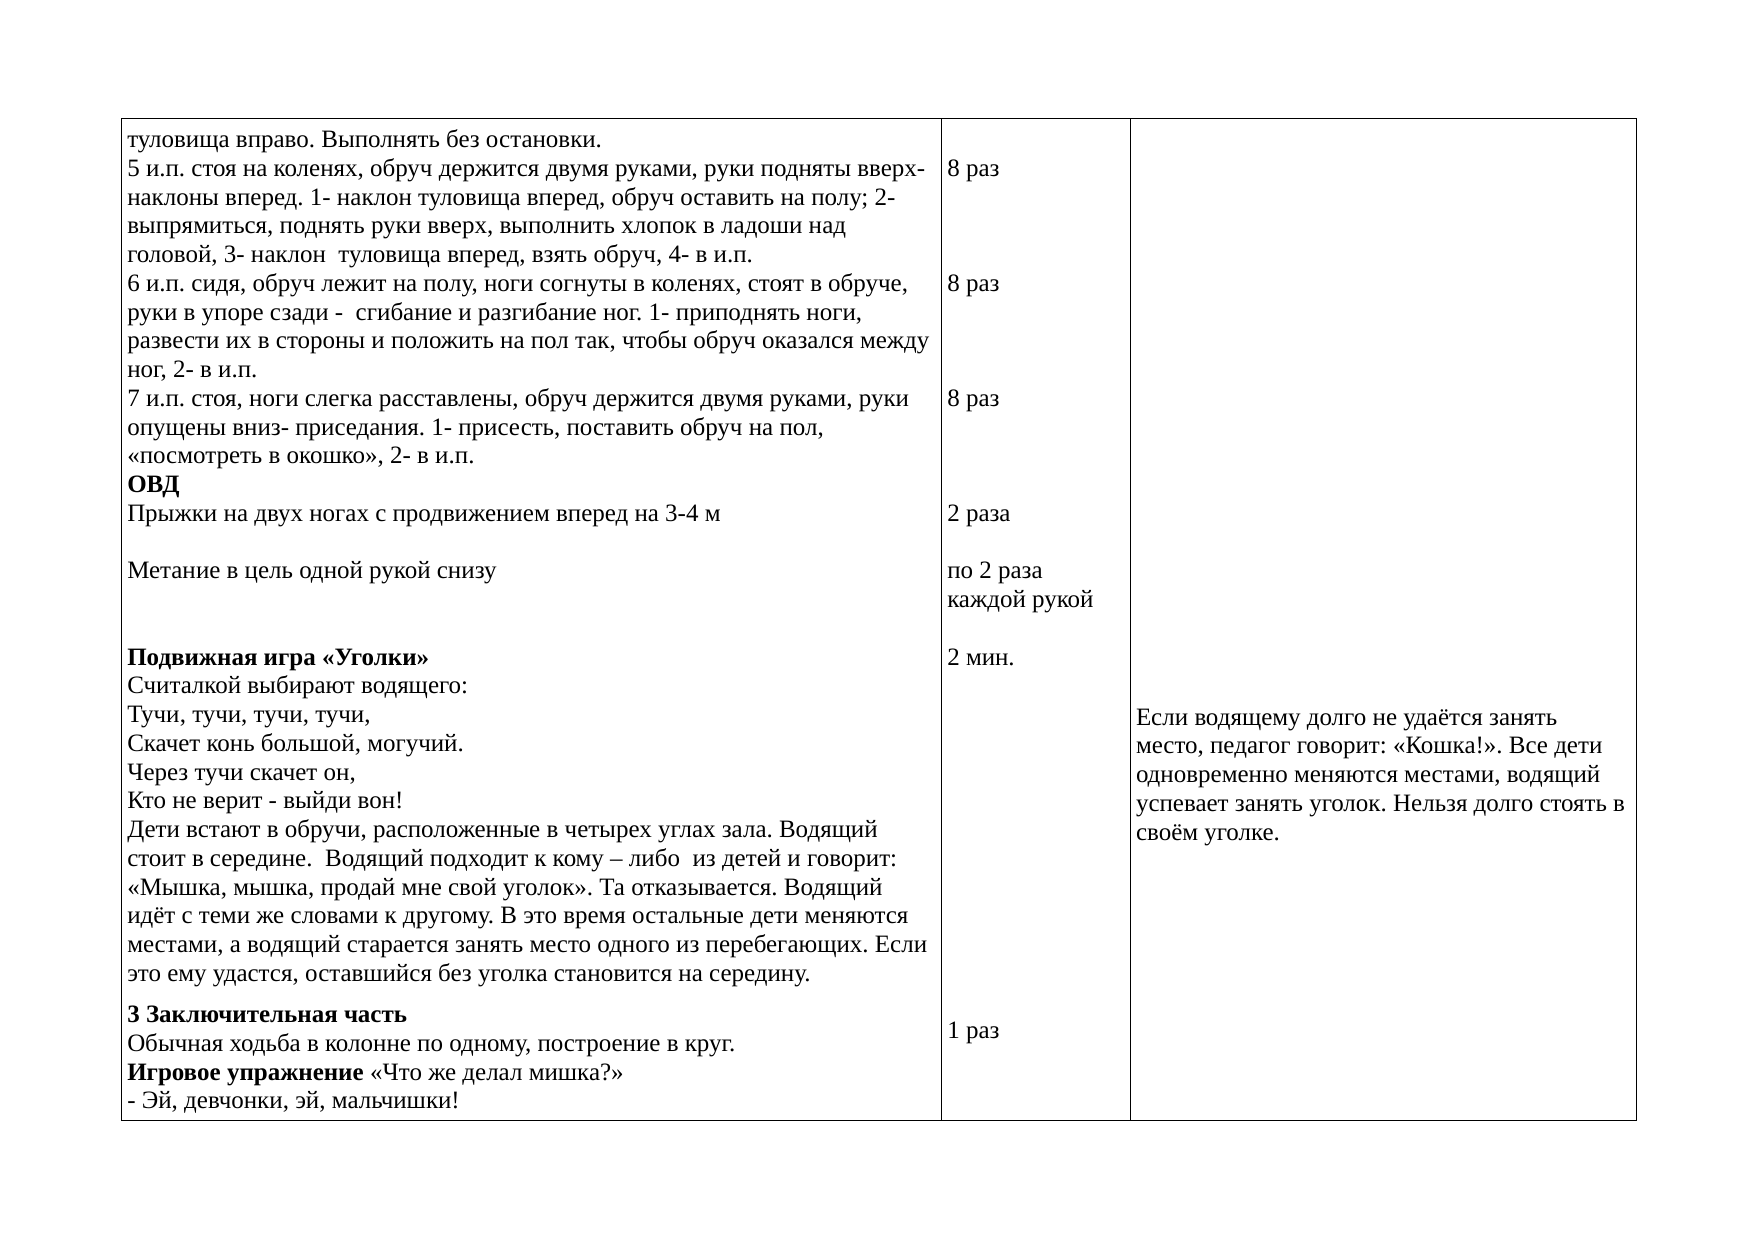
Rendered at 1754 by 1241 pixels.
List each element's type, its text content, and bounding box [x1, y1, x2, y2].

table_cell туловища вправо. Выполнять без остановки. 5 и.п. стоя на коленях, обруч держится двумя руками, руки подняты вверх- наклоны вперед. 1- наклон туловища вперед, обруч оставить на полу; 2- выпрямиться, поднять руки вверх, выполнить хлопок в ладоши над головой, 3- наклон туловища вперед, взять обруч, 4- в и.п. 6 и.п. сидя, обруч лежит на полу, ноги согнуты в коленях, стоят в обруче, руки в упоре сзади - сгибание и разгибание ног. 1- приподнять ноги, развести их в стороны и положить на пол так, чтобы обруч оказался между ног, 2- в и.п. 7 и.п. стоя, ноги слегка расставлены, обруч держится двумя руками, руки опущены вниз- приседания. 1- присесть, поставить обруч на пол, «посмотреть в окошко», 2- в и.п. ОВД Прыжки на двух ногах с продвижением вперед на 3-4 м Метание в цель одной рукой снизу Подвижная игра «Уголки» Считалкой выбирают водящего: Тучи, тучи, тучи, тучи, Скачет конь большой, могучий. Через тучи скачет он, Кто не верит - выйди вон! Дети встают в обручи, расположенные в четырех углах зала. Водящий стоит в середине. Водящий подходит к кому – либо из детей и говорит: «Мышка, мышка, продай мне свой уголок». Та отказывается. Водящий идёт с теми же словами к другому. В это время остальные дети меняются местами, а водящий старается занять место одного из перебегающих. Если это ему удастся, оставшийся без уголка становится на середину. 3 Заключительная часть Обычная ходьба в колонне по одному, построение в круг. Игровое упражнение «Что же делал мишка?» - Эй, девчонки, эй, мальчишки! [122, 119, 941, 1120]
table_cell 8 раз 8 раз 8 раз 2 раза по 2 раза каждой рукой 2 мин. 1 раз [942, 119, 1130, 1120]
table_cell Если водящему долго не удаётся занять место, педагог говорит: «Кошка!». Все дети одновременно меняются местами, водящий успевает занять уголок. Нельзя долго стоять в своём уголке. [1131, 119, 1636, 1120]
